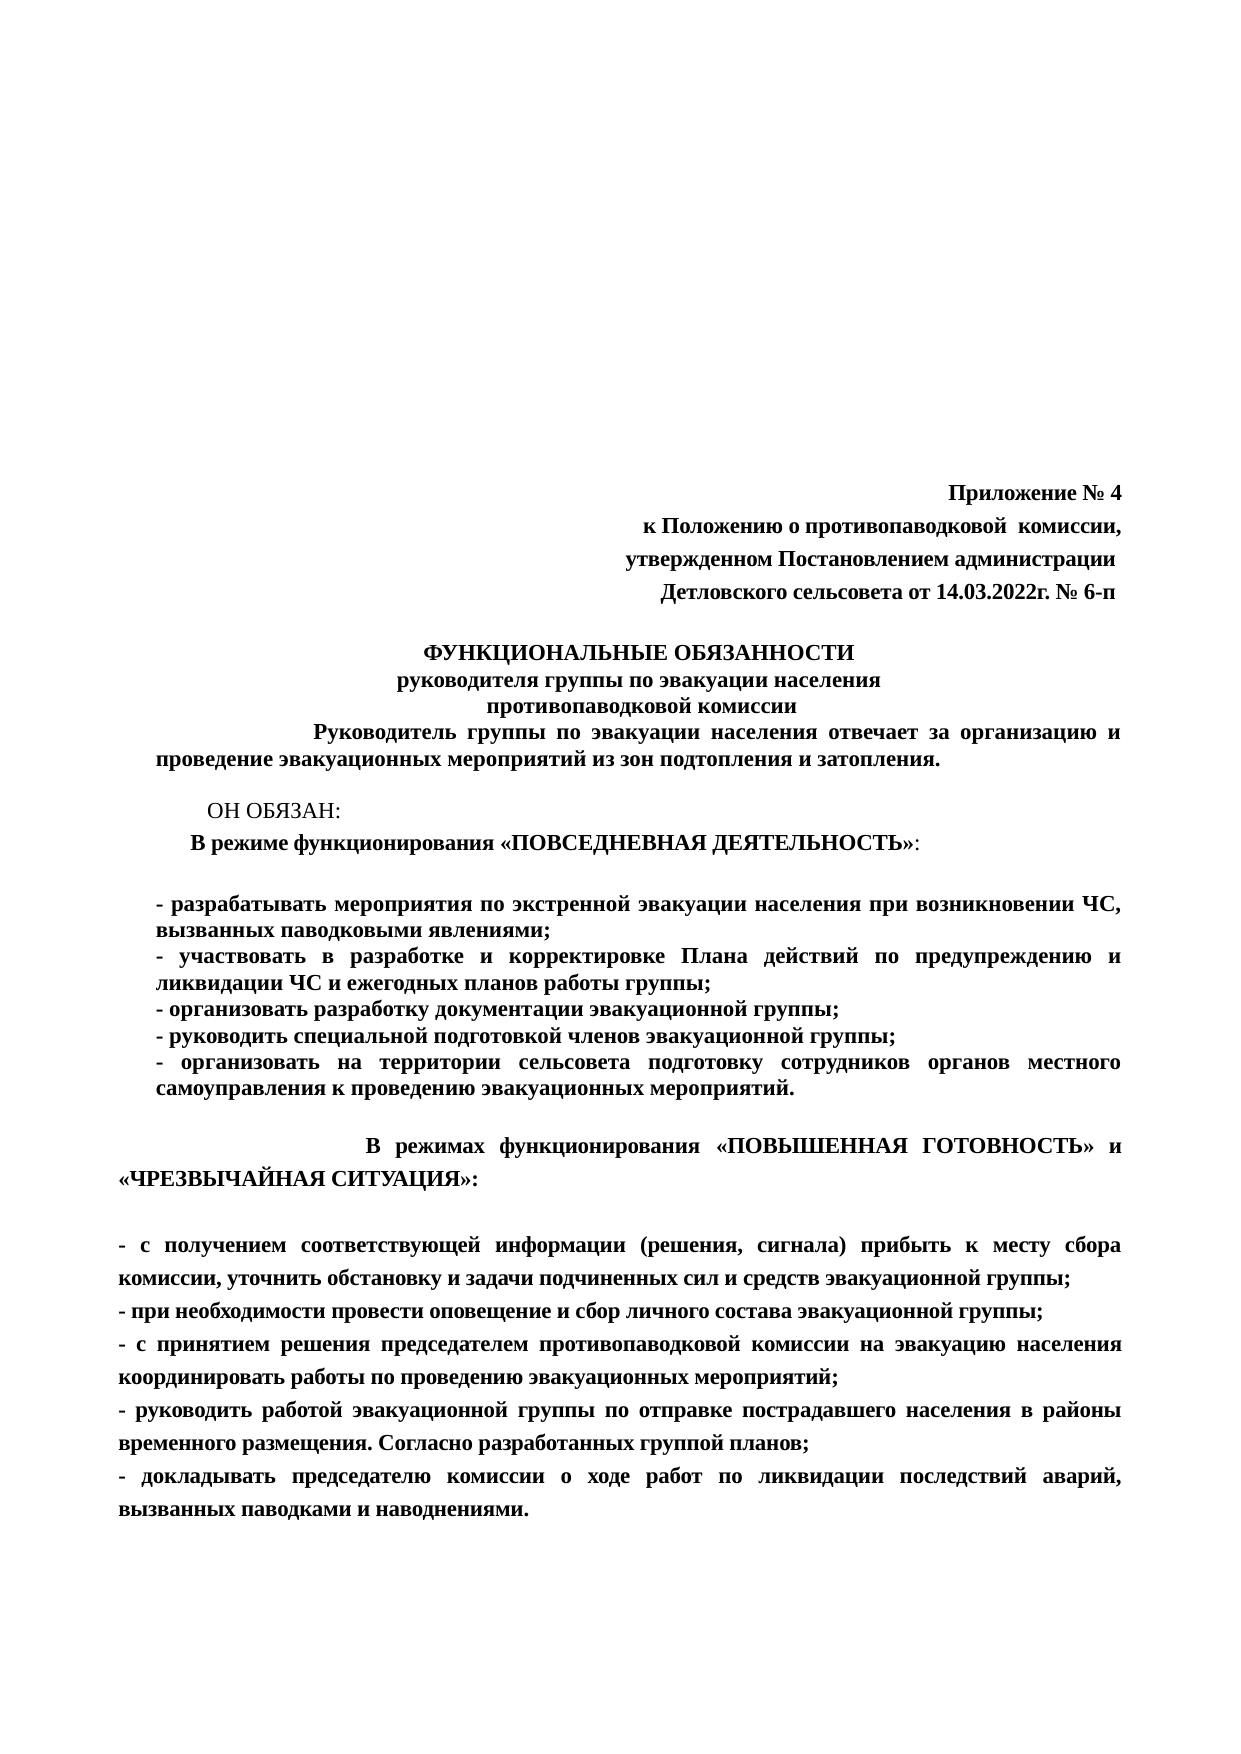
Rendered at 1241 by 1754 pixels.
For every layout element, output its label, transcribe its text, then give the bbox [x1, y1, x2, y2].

text - руководить работой эвакуационной группы по отправке пострадавшего населения в районы временного размещения. Согласно разработанных группой планов; [118, 1391, 1122, 1457]
text к Положению о противопаводковой комиссии, [118, 507, 1122, 540]
text руководителя группы по эвакуации населения [156, 666, 1122, 692]
text - организовать на территории сельсовета подготовку сотрудников органов местного самоуправления к проведению эвакуационных мероприятий. [156, 1048, 1122, 1101]
text В режимах функционирования «ПОВЫШЕННАЯ ГОТОВНОСТЬ» и «ЧРЕЗВЫЧАЙНАЯ СИТУАЦИЯ»: [118, 1127, 1122, 1193]
text - с получением соответствующей информации (решения, сигнала) прибыть к месту сбора комиссии, уточнить обстановку и задачи подчиненных сил и средств эвакуационной группы; [118, 1226, 1122, 1292]
text Приложение № 4 [118, 474, 1122, 507]
text - организовать разработку документации эвакуационной группы; [156, 995, 1122, 1022]
text - руководить специальной подготовкой членов эвакуационной группы; [156, 1022, 1122, 1048]
text - с принятием решения председателем противопаводковой комиссии на эвакуацию населения координировать работы по проведению эвакуационных мероприятий; [118, 1325, 1122, 1391]
text противопаводковой комиссии [156, 692, 1122, 718]
text Руководитель группы по эвакуации населения отвечает за организацию и проведение эвакуационных мероприятий из зон подтопления и затопления. [156, 718, 1122, 771]
text В режиме функционирования «ПОВСЕДНЕВНАЯ ДЕЯТЕЛЬНОСТЬ»: [118, 824, 1122, 857]
text Детловского сельсовета от 14.03.2022г. № 6-п [118, 573, 1122, 606]
text - докладывать председателю комиссии о ходе работ по ликвидации последствий аварий, вызванных паводками и наводнениями. [118, 1457, 1122, 1523]
text ФУНКЦИОНАЛЬНЫЕ ОБЯЗАННОСТИ [156, 639, 1122, 666]
text ОН ОБЯЗАН: [156, 797, 1122, 824]
text утвержденном Постановлением администрации [118, 540, 1122, 573]
text - при необходимости провести оповещение и сбор личного состава эвакуационной группы; [118, 1292, 1122, 1325]
text - разрабатывать мероприятия по экстренной эвакуации населения при возникновении ЧС, вызванных паводковыми явлениями; [156, 890, 1122, 943]
text - участвовать в разработке и корректировке Плана действий по предупреждению и ликвидации ЧС и ежегодных планов работы группы; [156, 943, 1122, 995]
